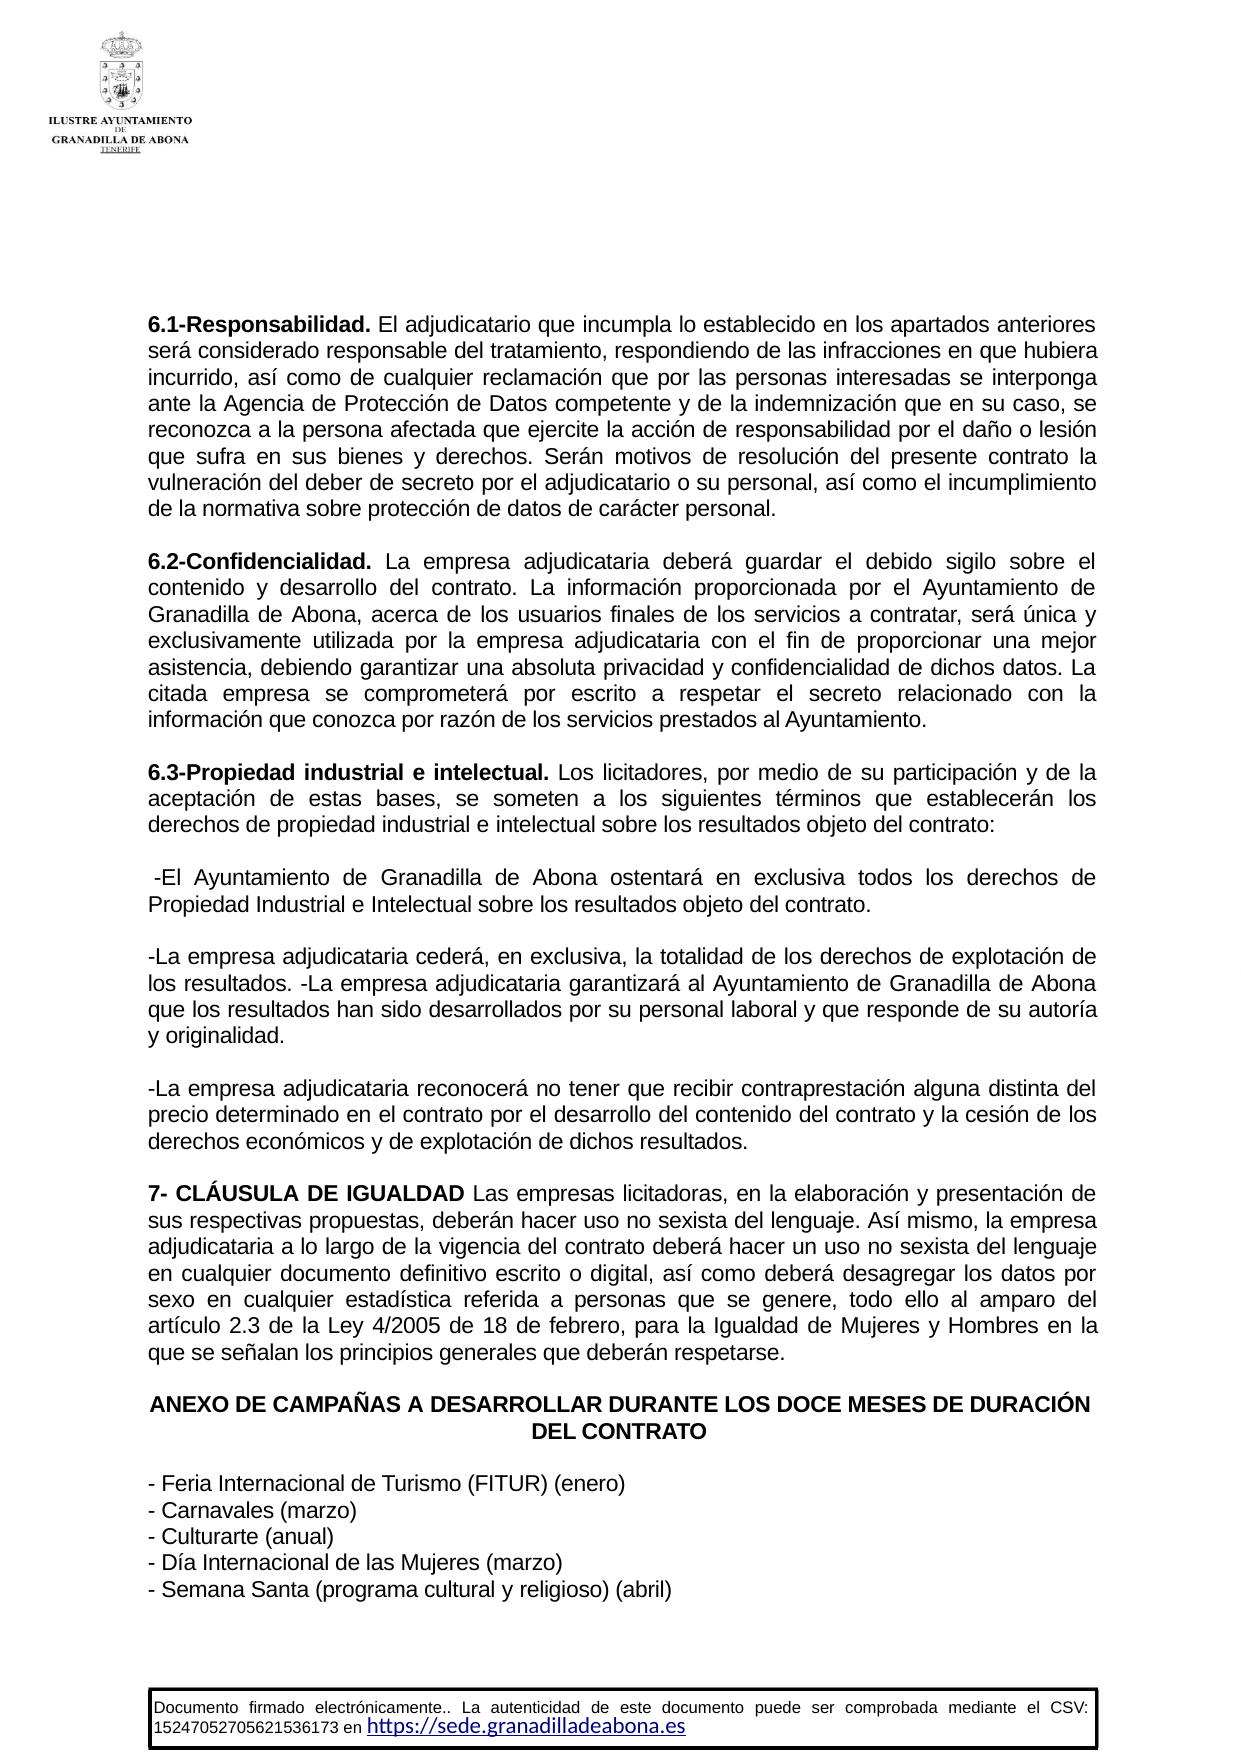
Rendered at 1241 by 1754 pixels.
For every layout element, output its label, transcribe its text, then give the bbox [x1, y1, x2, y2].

text y originalidad. [148, 1023, 1118, 1049]
text ante la Agencia de Protección de Datos competente y de la indemnización que en su caso, se [148, 391, 1118, 417]
text vulneración del deber de secreto por el adjudicatario o su personal, así como el incumplimiento [148, 470, 1118, 496]
text 15247052705621536173 en https://sede.granadilladeabona.es [153, 1718, 1113, 1737]
text exclusivamente utilizada por la empresa adjudicataria con el fin de proporcionar una mejor [148, 628, 1118, 654]
text los resultados. -La empresa adjudicataria garantizará al Ayuntamiento de Granadilla de Abona [148, 971, 1118, 996]
text citada empresa se comprometerá por escrito a respetar el secreto relacionado con la [148, 681, 1118, 706]
text -La empresa adjudicataria cederá, en exclusiva, la totalidad de los derechos de explotación de [148, 944, 1118, 970]
text Culturarte (anual) [161, 1524, 696, 1550]
text que se señalan los principios generales que deberán respetarse. [148, 1339, 1118, 1365]
text DEL CONTRATO [531, 1419, 1116, 1444]
text sus respectivas propuestas, deberán hacer uso no sexista del lenguaje. Así mismo, la empresa [148, 1208, 1118, 1233]
text Día Internacional de las Mujeres (marzo) [161, 1550, 696, 1576]
text Feria Internacional de Turismo (FITUR) (enero) [161, 1471, 696, 1497]
text Semana Santa (programa cultural y religioso) (abril) [161, 1577, 696, 1602]
text Propiedad Industrial e Intelectual sobre los resultados objeto del contrato. [148, 892, 896, 917]
text contenido y desarrollo del contrato. La información proporcionada por el Ayuntamiento de [148, 575, 1118, 601]
text aceptación de estas bases, se someten a los siguientes términos que establecerán los [148, 786, 1118, 812]
text adjudicataria a lo largo de la vigencia del contrato deberá hacer un uso no sexista del lenguaje [148, 1234, 1118, 1260]
text -El Ayuntamiento de Granadilla de Abona ostentará en exclusiva todos los derechos de [154, 865, 1118, 891]
text información que conozca por razón de los servicios prestados al Ayuntamiento. [148, 707, 1118, 733]
text incurrido, así como de cualquier reclamación que por las personas interesadas se interponga [148, 364, 1118, 390]
text sexo en cualquier estadística referida a personas que se genere, todo ello al amparo del [148, 1287, 1118, 1312]
text 7- CLÁUSULA DE IGUALDAD Las empresas licitadoras, en la elaboración y presentación de [148, 1181, 1118, 1207]
text - [148, 1550, 161, 1576]
text - [148, 1577, 161, 1602]
text Documento firmado electrónicamente.. La autenticidad de este documento puede ser comprobada mediante el CSV: [153, 1699, 1113, 1718]
text derechos de propiedad industrial e intelectual sobre los resultados objeto del contrato: [148, 812, 1118, 838]
text Granadilla de Abona, acerca de los usuarios finales de los servicios a contratar, será única y [148, 602, 1118, 627]
text 6.2-Confidencialidad. La empresa adjudicataria deberá guardar el debido sigilo sobre el [148, 549, 1118, 575]
text derechos económicos y de explotación de dichos resultados. [148, 1129, 1118, 1154]
text 6.1-Responsabilidad. El adjudicatario que incumpla lo establecido en los apartados anteriores [148, 312, 1118, 337]
text -La empresa adjudicataria reconocerá no tener que recibir contraprestación alguna distinta del [148, 1076, 1118, 1102]
text reconozca a la persona afectada que ejercite la acción de responsabilidad por el daño o lesión [148, 417, 1118, 443]
text en cualquier documento definitivo escrito o digital, así como deberá desagregar los datos por [148, 1261, 1118, 1286]
text 6.3-Propiedad industrial e intelectual. Los licitadores, por medio de su participación y de la [148, 760, 1118, 785]
text será considerado responsable del tratamiento, respondiendo de las infracciones en que hubiera [148, 338, 1118, 364]
text de la normativa sobre protección de datos de carácter personal. [148, 496, 1118, 522]
text - [148, 1524, 161, 1550]
text artículo 2.3 de la Ley 4/2005 de 18 de febrero, para la Igualdad de Mujeres y Hombres en la [148, 1313, 1118, 1339]
text que los resultados han sido desarrollados por su personal laboral y que responde de su autoría [148, 997, 1118, 1023]
text - [148, 1471, 161, 1497]
text Carnavales (marzo) [161, 1498, 696, 1523]
text ANEXO DE CAMPAÑAS A DESARROLLAR DURANTE LOS DOCE MESES DE DURACIÓN [149, 1392, 1116, 1418]
text - [148, 1498, 161, 1523]
text precio determinado en el contrato por el desarrollo del contenido del contrato y la cesión de los [148, 1102, 1118, 1128]
text asistencia, debiendo garantizar una absoluta privacidad y confidencialidad de dichos datos. La [148, 654, 1118, 680]
text que sufra en sus bienes y derechos. Serán motivos de resolución del presente contrato la [148, 444, 1118, 469]
